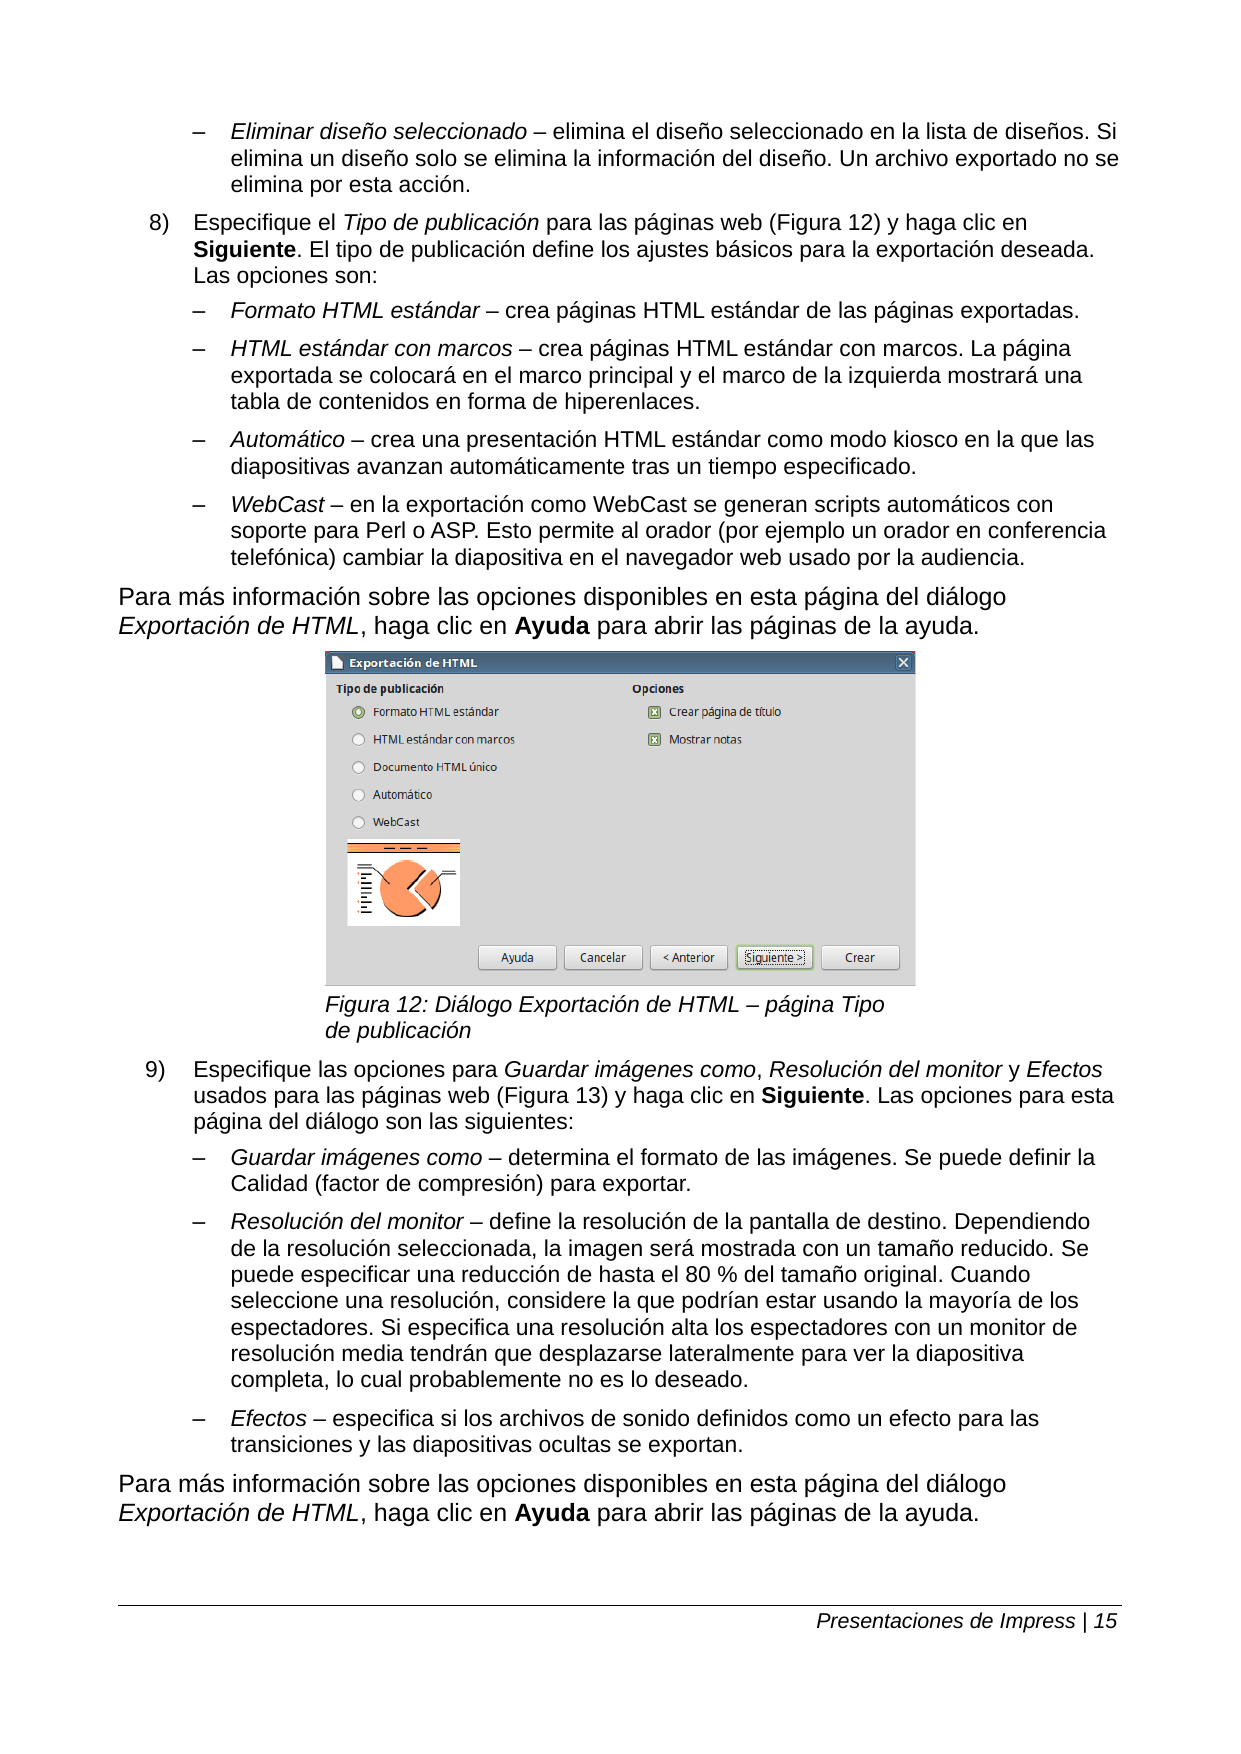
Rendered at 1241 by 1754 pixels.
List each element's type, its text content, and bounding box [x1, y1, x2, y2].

list Resolución del monitor – define la resolución de la pantalla de destino. Dependiendo de la resolución seleccionada, la imagen será mostrada con un tamaño reducido. Se puede especificar una reducción de hasta el 80 % del tamaño original. Cuando seleccione una resolución, considere la que podrían estar usando la mayoría de los espectadores. Si especifica una resolución alta los espectadores con un monitor de resolución media tendrán que desplazarse lateralmente para ver la diapositiva completa, lo cual probablemente no es lo deseado. [192, 1208, 1122, 1393]
text Figura 12: Diálogo Exportación de HTML – página Tipo de publicación [325, 986, 915, 1043]
list Especifique el Tipo de publicación para las páginas web (Figura 12) y haga clic en Siguiente. El tipo de publicación define los ajustes básicos para la exportación deseada. Las opciones son: [169, 209, 1122, 288]
list WebCast – en la exportación como WebCast se generan scripts automáticos con soporte para Perl o ASP. Esto permite al orador (por ejemplo un orador en conferencia telefónica) cambiar la diapositiva en el navegador web usado por la audiencia. [192, 491, 1122, 570]
picture [325, 651, 916, 986]
list Guardar imágenes como – determina el formato de las imágenes. Se puede definir la Calidad (factor de compresión) para exportar. [192, 1143, 1122, 1196]
list Efectos – especifica si los archivos de sonido definidos como un efecto para las transiciones y las diapositivas ocultas se exportan. [192, 1404, 1122, 1457]
list Formato HTML estándar – crea páginas HTML estándar de las páginas exportadas. [192, 297, 1122, 323]
list Automático – crea una presentación HTML estándar como modo kiosco en la que las diapositivas avanzan automáticamente tras un tiempo especificado. [192, 426, 1122, 479]
text Para más información sobre las opciones disponibles en esta página del diálogo Exportación de HTML, haga clic en Ayuda para abrir las páginas de la ayuda. [118, 582, 1122, 640]
list HTML estándar con marcos – crea páginas HTML estándar con marcos. La página exportada se colocará en el marco principal y el marco de la izquierda mostrará una tabla de contenidos en forma de hiperenlaces. [192, 335, 1122, 414]
list Eliminar diseño seleccionado – elimina el diseño seleccionado en la lista de diseños. Si elimina un diseño solo se elimina la información del diseño. Un archivo exportado no se elimina por esta acción. [192, 118, 1122, 197]
text Para más información sobre las opciones disponibles en esta página del diálogo Exportación de HTML, haga clic en Ayuda para abrir las páginas de la ayuda. [118, 1469, 1122, 1527]
list Especifique las opciones para Guardar imágenes como, Resolución del monitor y Efectos usados para las páginas web (Figura 13) y haga clic en Siguiente. Las opciones para esta página del diálogo son las siguientes: [165, 1056, 1122, 1134]
